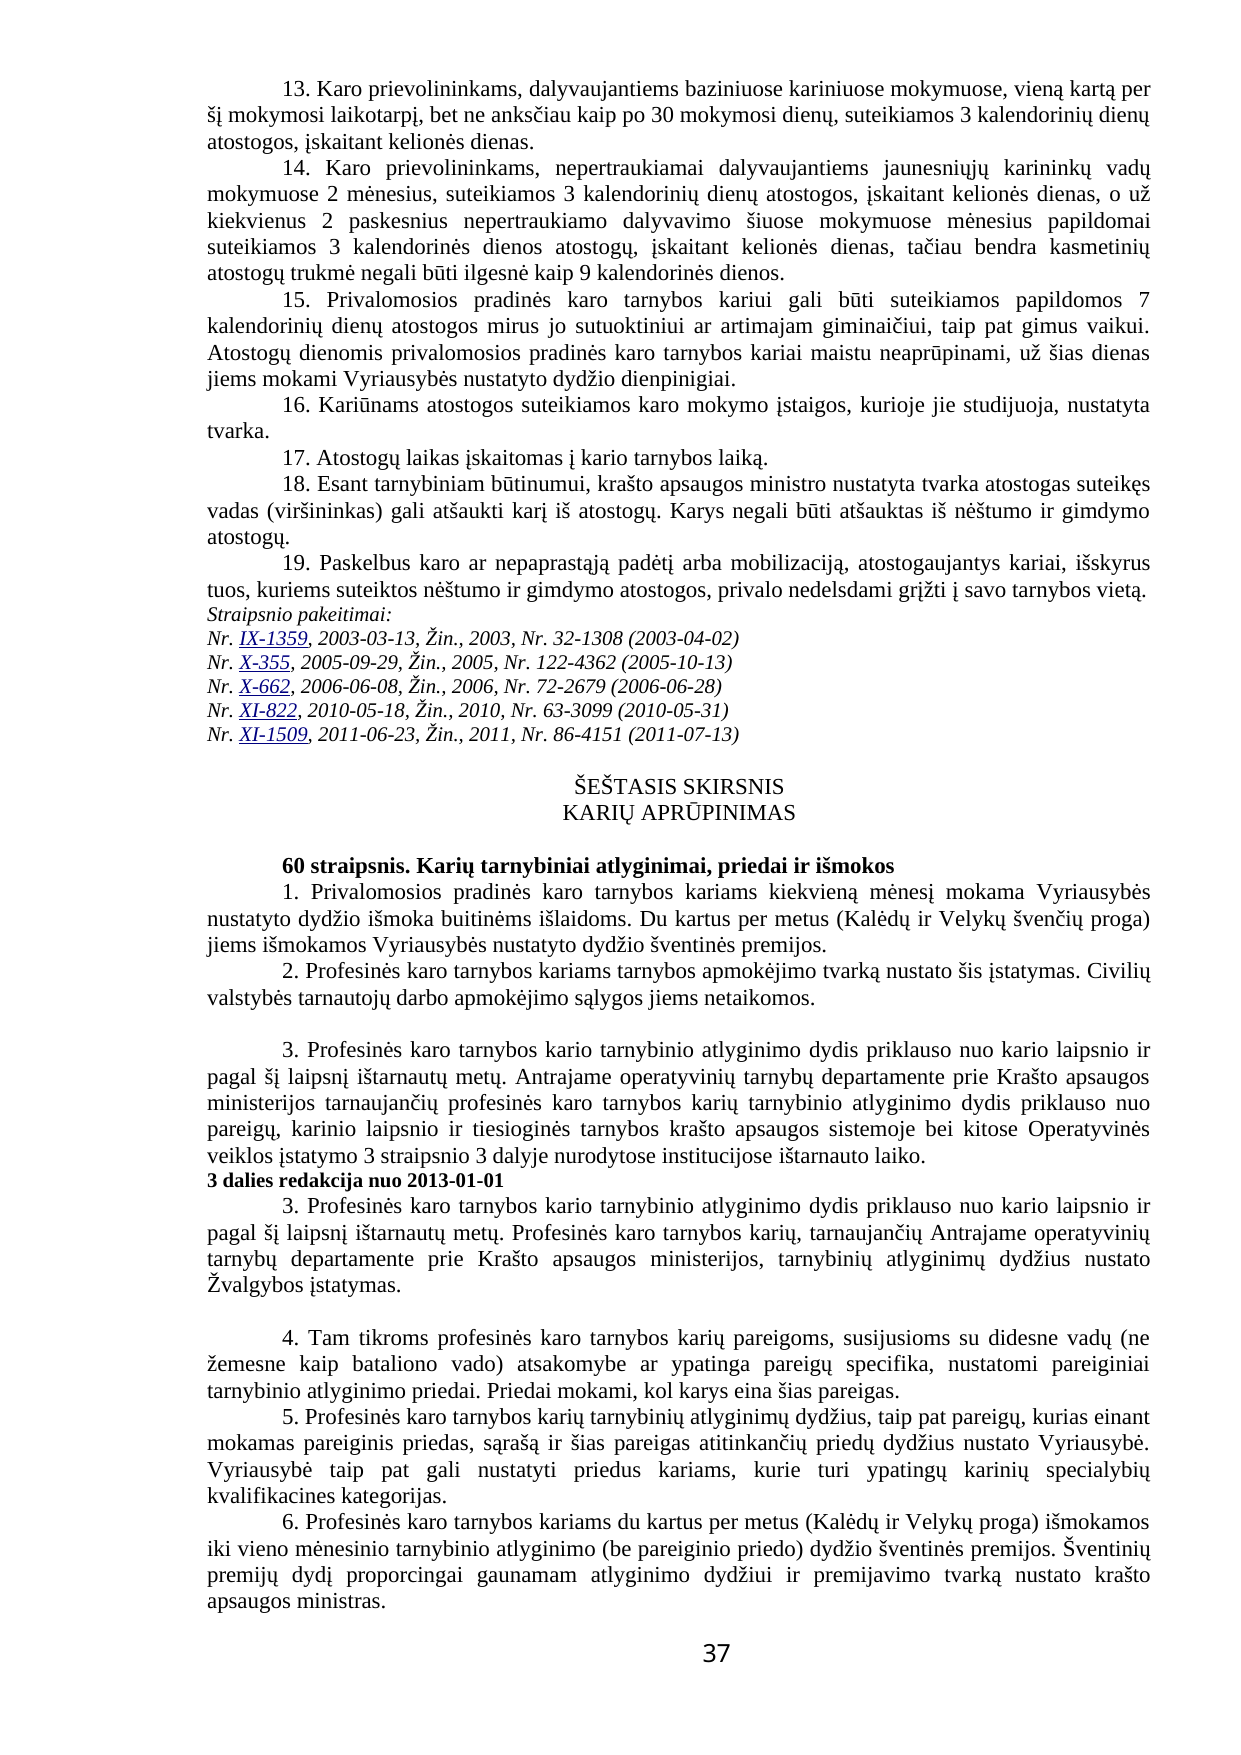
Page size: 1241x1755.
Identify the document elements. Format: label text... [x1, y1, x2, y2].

text Nr. X-662, 2006-06-08, Žin., 2006, Nr. 72-2679 (2006-06-28) [207, 674, 1152, 698]
text 14. Karo prievolininkams, nepertraukiamai dalyvaujantiems jaunesniųjų karininkų vadų mokymuose 2 mėnesius, suteikiamos 3 kalendorinių dienų atostogos, įskaitant kelionės dienas, o už kiekvienus 2 paskesnius nepertraukiamo dalyvavimo šiuose mokymuose mėnesius papildomai suteikiamos 3 kalendorinės dienos atostogų, įskaitant kelionės dienas, tačiau bendra kasmetinių atostogų trukmė negali būti ilgesnė kaip 9 kalendorinės dienos. [207, 154, 1152, 286]
text 2. Profesinės karo tarnybos kariams tarnybos apmokėjimo tvarką nustato šis įstatymas. Civilių valstybės tarnautojų darbo apmokėjimo sąlygos jiems netaikomos. [207, 957, 1152, 1010]
text 1. Privalomosios pradinės karo tarnybos kariams kiekvieną mėnesį mokama Vyriausybės nustatyto dydžio išmoka buitinėms išlaidoms. Du kartus per metus (Kalėdų ir Velykų švenčių proga) jiems išmokamos Vyriausybės nustatyto dydžio šventinės premijos. [207, 878, 1152, 957]
text KARIŲ APRŪPINIMAS [207, 799, 1152, 826]
text 5. Profesinės karo tarnybos karių tarnybinių atlyginimų dydžius, taip pat pareigų, kurias einant mokamas pareiginis priedas, sąrašą ir šias pareigas atitinkančių priedų dydžius nustato Vyriausybė. Vyriausybė taip pat gali nustatyti priedus kariams, kurie turi ypatingų karinių specialybių kvalifikacines kategorijas. [207, 1403, 1152, 1508]
text 6. Profesinės karo tarnybos kariams du kartus per metus (Kalėdų ir Velykų proga) išmokamos iki vieno mėnesinio tarnybinio atlyginimo (be pareiginio priedo) dydžio šventinės premijos. Šventinių premijų dydį proporcingai gaunamam atlyginimo dydžiui ir premijavimo tvarką nustato krašto apsaugos ministras. [207, 1508, 1152, 1614]
text 3. Profesinės karo tarnybos kario tarnybinio atlyginimo dydis priklauso nuo kario laipsnio ir pagal šį laipsnį ištarnautų metų. Profesinės karo tarnybos karių, tarnaujančių Antrajame operatyvinių tarnybų departamente prie Krašto apsaugos ministerijos, tarnybinių atlyginimų dydžius nustato Žvalgybos įstatymas. [207, 1192, 1152, 1298]
text Nr. XI-822, 2010-05-18, Žin., 2010, Nr. 63-3099 (2010-05-31) [207, 698, 1152, 722]
text Nr. XI-1509, 2011-06-23, Žin., 2011, Nr. 86-4151 (2011-07-13) [207, 722, 1152, 746]
text 19. Paskelbus karo ar nepaprastąją padėtį arba mobilizaciją, atostogaujantys kariai, išskyrus tuos, kuriems suteiktos nėštumo ir gimdymo atostogos, privalo nedelsdami grįžti į savo tarnybos vietą. [207, 549, 1152, 602]
text 3 dalies redakcija nuo 2013-01-01 [207, 1168, 1152, 1192]
text 60 straipsnis. Karių tarnybiniai atlyginimai, priedai ir išmokos [207, 852, 1152, 878]
text 16. Kariūnams atostogos suteikiamos karo mokymo įstaigos, kurioje jie studijuoja, nustatyta tvarka. [207, 391, 1152, 444]
text 3. Profesinės karo tarnybos kario tarnybinio atlyginimo dydis priklauso nuo kario laipsnio ir pagal šį laipsnį ištarnautų metų. Antrajame operatyvinių tarnybų departamente prie Krašto apsaugos ministerijos tarnaujančių profesinės karo tarnybos karių tarnybinio atlyginimo dydis priklauso nuo pareigų, karinio laipsnio ir tiesioginės tarnybos krašto apsaugos sistemoje bei kitose Operatyvinės veiklos įstatymo 3 straipsnio 3 dalyje nurodytose institucijose ištarnauto laiko. [207, 1036, 1152, 1168]
text 4. Tam tikroms profesinės karo tarnybos karių pareigoms, susijusioms su didesne vadų (ne žemesne kaip bataliono vado) atsakomybe ar ypatinga pareigų specifika, nustatomi pareiginiai tarnybinio atlyginimo priedai. Priedai mokami, kol karys eina šias pareigas. [207, 1324, 1152, 1403]
text Nr. IX-1359, 2003-03-13, Žin., 2003, Nr. 32-1308 (2003-04-02) [207, 626, 1152, 650]
text 18. Esant tarnybiniam būtinumui, krašto apsaugos ministro nustatyta tvarka atostogas suteikęs vadas (viršininkas) gali atšaukti karį iš atostogų. Karys negali būti atšauktas iš nėštumo ir gimdymo atostogų. [207, 470, 1152, 549]
text 15. Privalomosios pradinės karo tarnybos kariui gali būti suteikiamos papildomos 7 kalendorinių dienų atostogos mirus jo sutuoktiniui ar artimajam giminaičiui, taip pat gimus vaikui. Atostogų dienomis privalomosios pradinės karo tarnybos kariai maistu neaprūpinami, už šias dienas jiems mokami Vyriausybės nustatyto dydžio dienpinigiai. [207, 286, 1152, 391]
text ŠEŠTASIS SKIRSNIS [207, 773, 1152, 799]
text Nr. X-355, 2005-09-29, Žin., 2005, Nr. 122-4362 (2005-10-13) [207, 650, 1152, 674]
text Straipsnio pakeitimai: [207, 602, 1152, 626]
text 17. Atostogų laikas įskaitomas į kario tarnybos laiką. [207, 444, 1152, 470]
text 13. Karo prievolininkams, dalyvaujantiems baziniuose kariniuose mokymuose, vieną kartą per šį mokymosi laikotarpį, bet ne anksčiau kaip po 30 mokymosi dienų, suteikiamos 3 kalendorinių dienų atostogos, įskaitant kelionės dienas. [207, 75, 1152, 154]
